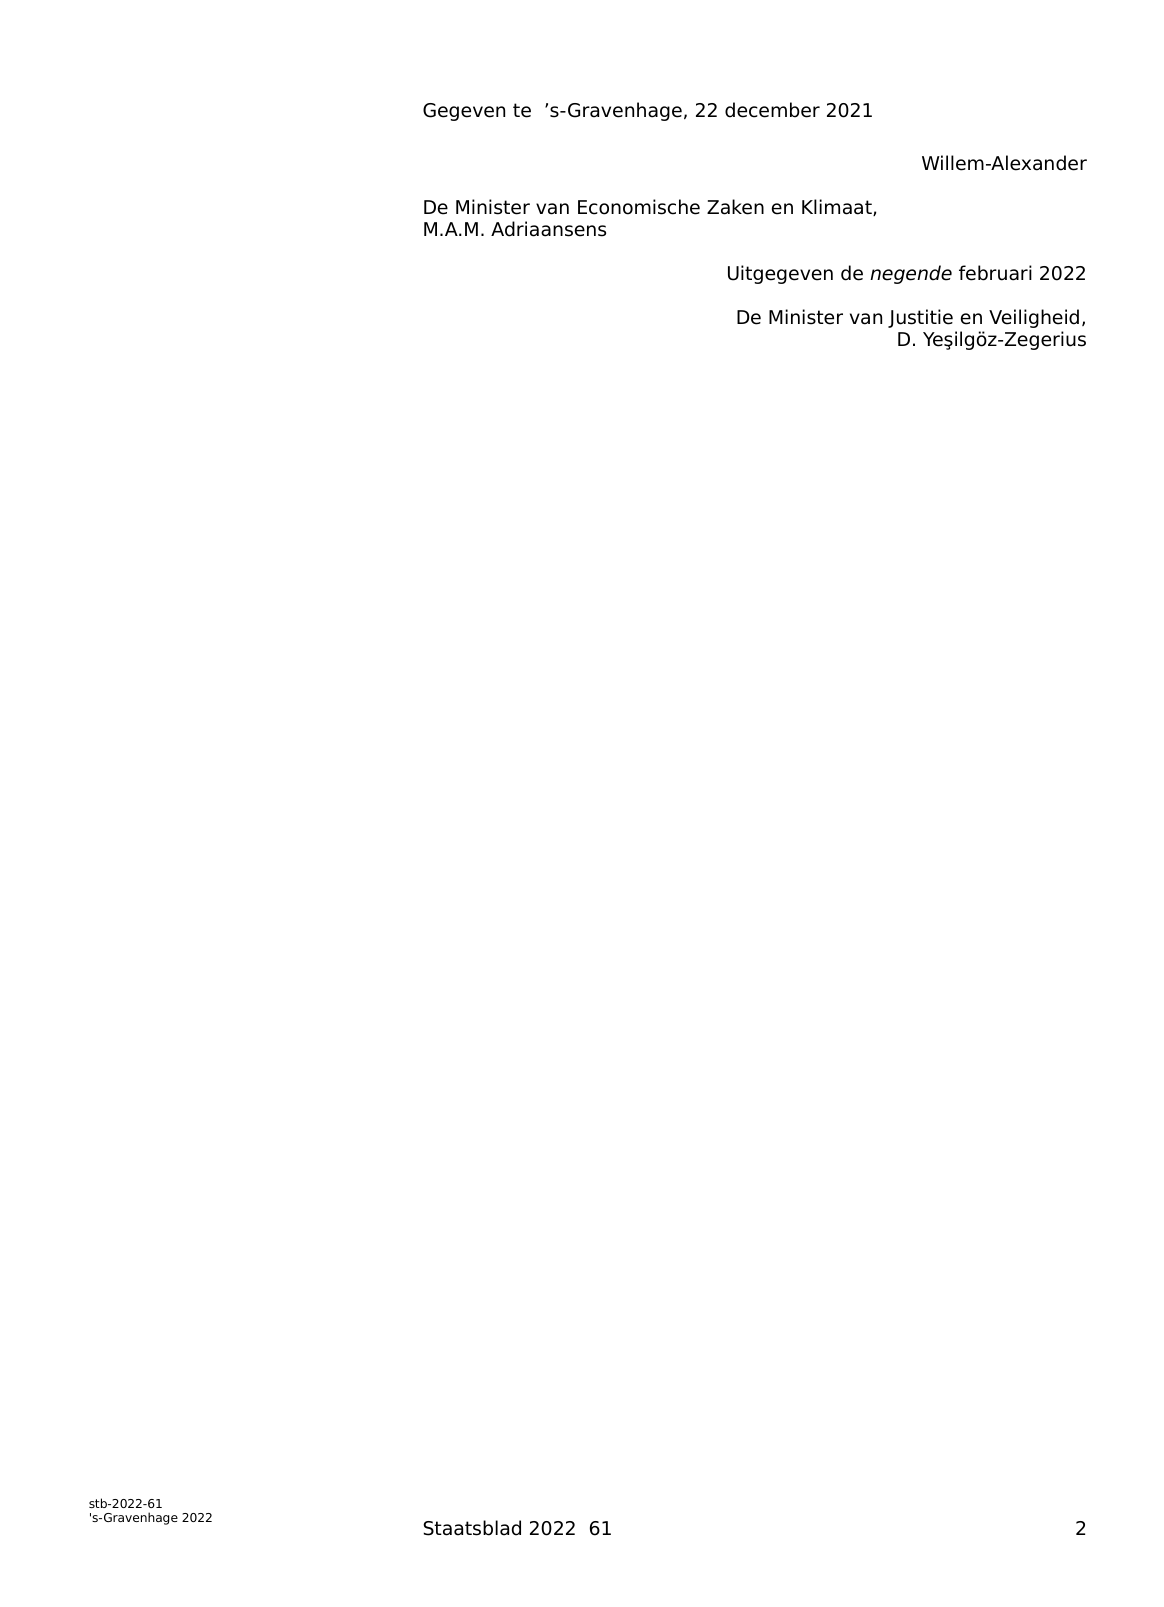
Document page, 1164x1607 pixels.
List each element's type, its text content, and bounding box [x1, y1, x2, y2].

text Willem-Alexander [422, 152, 1087, 174]
text Uitgegeven de negende februari 2022 [422, 263, 1087, 285]
text stb-2022-61 [88, 1497, 323, 1511]
text Gegeven te ’s-Gravenhage, 22 december 2021 [422, 100, 1087, 122]
text De Minister van Economische Zaken en Klimaat, M.A.M. Adriaansens [422, 197, 1087, 241]
text 's-Gravenhage 2022 [88, 1511, 323, 1525]
text De Minister van Justitie en Veiligheid, D. Yeşilgöz-Zegerius [422, 307, 1087, 351]
